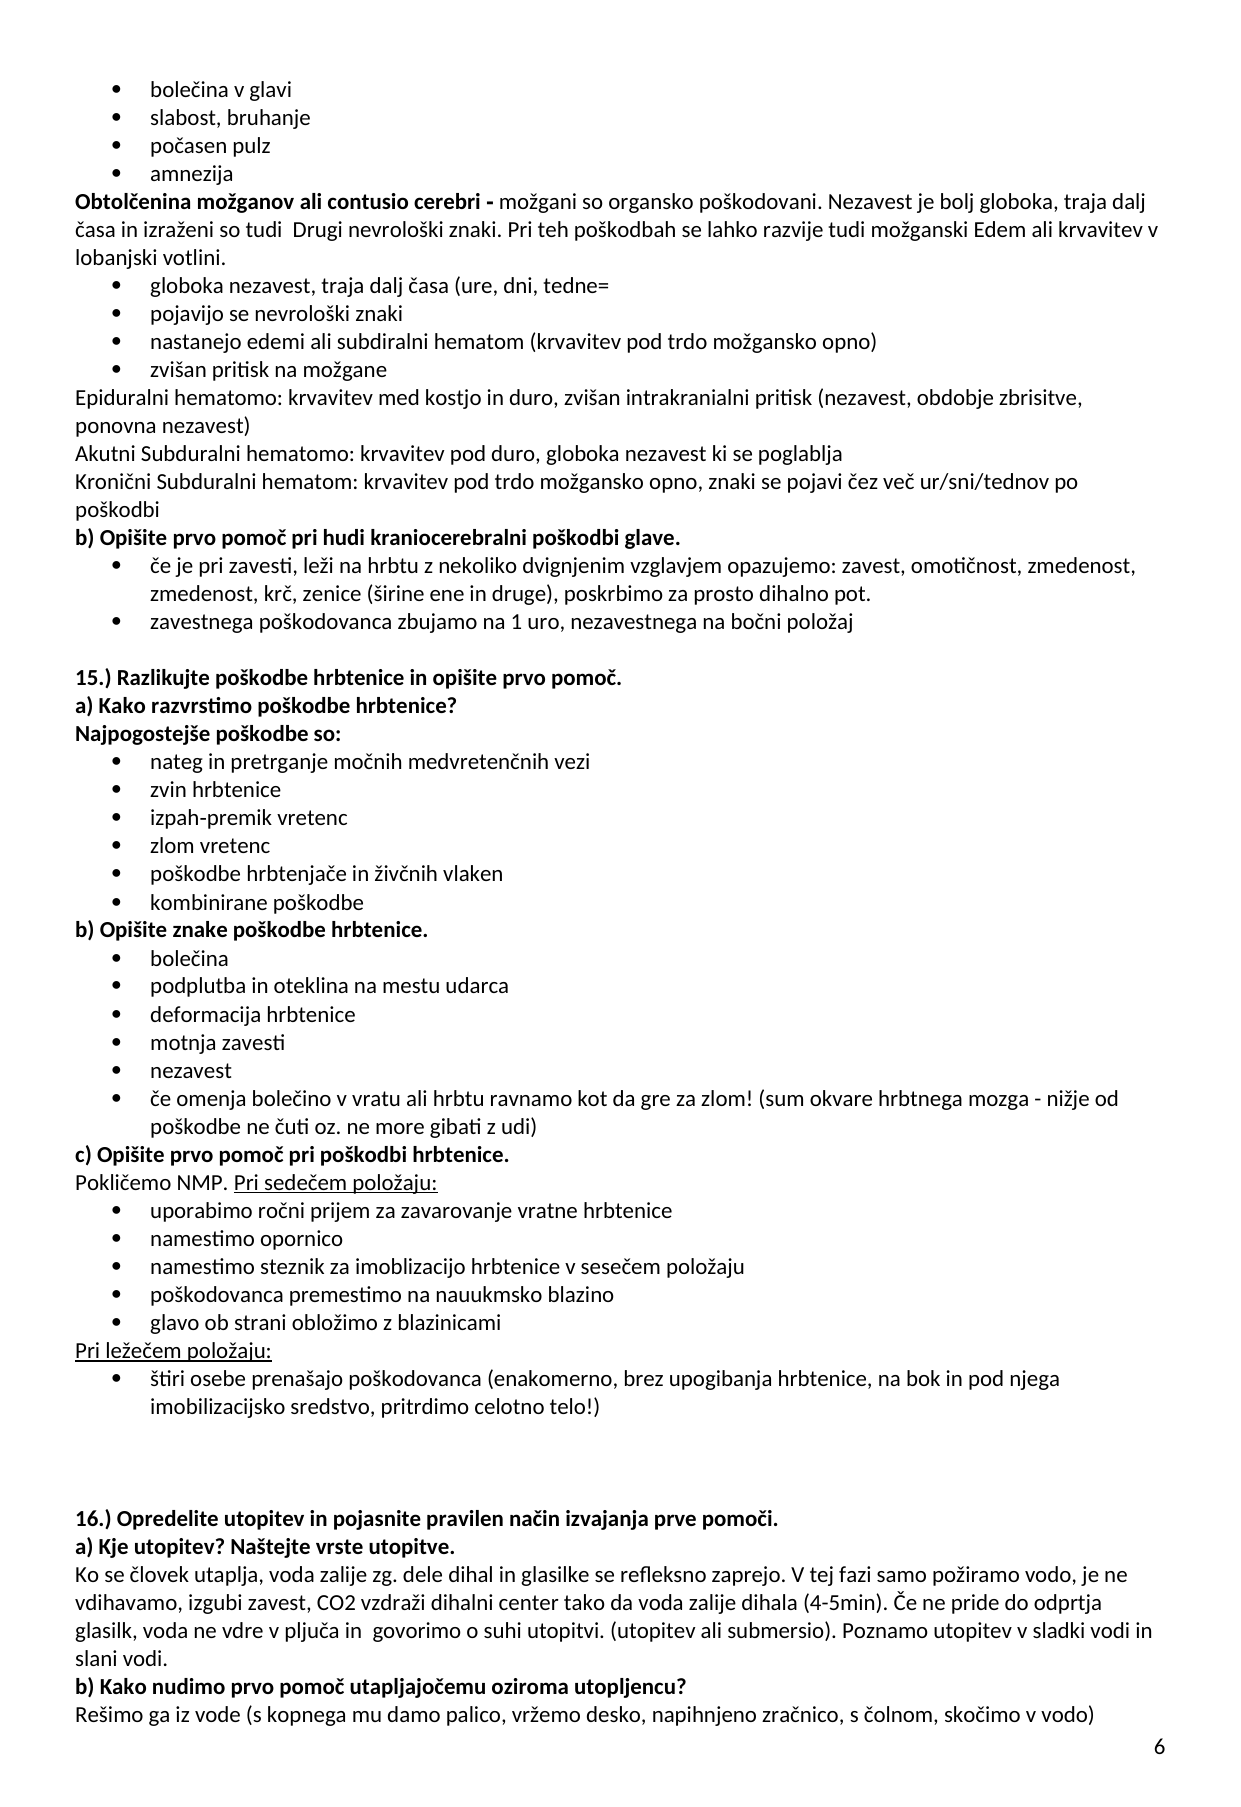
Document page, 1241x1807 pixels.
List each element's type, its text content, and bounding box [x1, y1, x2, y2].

list nezavest [112, 1056, 1165, 1084]
text Epiduralni hematomo: krvavitev med kostjo in duro, zvišan intrakranialni pritisk (nezavest, obdobje zbrisitve, ponovna nezavest) [75, 383, 1165, 439]
list amnezija [112, 159, 1165, 187]
list izpah‐premik vretenc [112, 803, 1165, 832]
text Najpogostejše poškodbe so: [75, 719, 1165, 747]
list kombinirane poškodbe [112, 888, 1165, 916]
list bolečina v glavi [112, 75, 1165, 103]
list slabost, bruhanje [112, 103, 1165, 131]
list zvišan pritisk na možgane [112, 355, 1165, 383]
list če je pri zavesti, leži na hrbtu z nekoliko dvignjenim vzglavjem opazujemo: zavest, omotičnost, zmedenost, zmedenost, krč, zenice (širine ene in druge), poskrbimo za prosto dihalno pot. [112, 551, 1165, 607]
text 16.) Opredelite utopitev in pojasnite pravilen način izvajanja prve pomoči. [75, 1504, 1165, 1532]
text Pokličemo NMP. Pri sedečem položaju: [75, 1168, 1165, 1196]
text b) Opišite prvo pomoč pri hudi kraniocerebralni poškodbi glave. [75, 523, 1165, 551]
list uporabimo ročni prijem za zavarovanje vratne hrbtenice [112, 1196, 1165, 1224]
list poškodovanca premestimo na nauukmsko blazino [112, 1280, 1165, 1308]
text Kronični Subduralni hematom: krvavitev pod trdo možgansko opno, znaki se pojavi čez več ur/sni/tednov po poškodbi [75, 467, 1165, 523]
list namestimo steznik za imoblizacijo hrbtenice v sesečem položaju [112, 1252, 1165, 1280]
list nateg in pretrganje močnih medvretenčnih vezi [112, 747, 1165, 776]
text b) Kako nudimo prvo pomoč utapljajočemu oziroma utopljencu? [75, 1672, 1165, 1700]
list nastanejo edemi ali subdiralni hematom (krvavitev pod trdo možgansko opno) [112, 327, 1165, 355]
list počasen pulz [112, 131, 1165, 159]
text 15.) Razlikujte poškodbe hrbtenice in opišite prvo pomoč. [75, 663, 1165, 691]
text Pri ležečem položaju: [75, 1336, 1165, 1364]
list bolečina [112, 944, 1165, 972]
list deformacija hrbtenice [112, 1000, 1165, 1028]
list pojavijo se nevrološki znaki [112, 299, 1165, 327]
text Akutni Subduralni hematomo: krvavitev pod duro, globoka nezavest ki se poglablja [75, 439, 1165, 467]
list če omenja bolečino v vratu ali hrbtu ravnamo kot da gre za zlom! (sum okvare hrbtnega mozga - nižje od poškodbe ne čuti oz. ne more gibati z udi) [112, 1084, 1165, 1140]
list zlom vretenc [112, 832, 1165, 859]
text Rešimo ga iz vode (s kopnega mu damo palico, vržemo desko, napihnjeno zračnico, s čolnom, skočimo v vodo) [75, 1700, 1165, 1728]
text Obtolčenina možganov ali contusio cerebri ‐ možgani so organsko poškodovani. Nezavest je bolj globoka, traja dalj časa in izraženi so tudi Drugi nevrološki znaki. Pri teh poškodbah se lahko razvije tudi možganski Edem ali krvavitev v lobanjski votlini. [75, 187, 1165, 271]
text b) Opišite znake poškodbe hrbtenice. [75, 916, 1165, 944]
text c) Opišite prvo pomoč pri poškodbi hrbtenice. [75, 1140, 1165, 1168]
list motnja zavesti [112, 1028, 1165, 1056]
list glavo ob strani obložimo z blazinicami [112, 1308, 1165, 1336]
list poškodbe hrbtenjače in živčnih vlaken [112, 859, 1165, 888]
text a) Kako razvrstimo poškodbe hrbtenice? [75, 691, 1165, 719]
text a) Kje utopitev? Naštejte vrste utopitve. [75, 1532, 1165, 1560]
list namestimo opornico [112, 1224, 1165, 1252]
list zvin hrbtenice [112, 776, 1165, 803]
list podplutba in oteklina na mestu udarca [112, 972, 1165, 1000]
list štiri osebe prenašajo poškodovanca (enakomerno, brez upogibanja hrbtenice, na bok in pod njega imobilizacijsko sredstvo, pritrdimo celotno telo!) [112, 1364, 1165, 1420]
text Ko se človek utaplja, voda zalije zg. dele dihal in glasilke se refleksno zaprejo. V tej fazi samo požiramo vodo, je ne vdihavamo, izgubi zavest, CO2 vzdraži dihalni center tako da voda zalije dihala (4-5min). Če ne pride do odprtja glasilk, voda ne vdre v pljuča in govorimo o suhi utopitvi. (utopitev ali submersio). Poznamo utopitev v sladki vodi in slani vodi. [75, 1560, 1165, 1672]
list zavestnega poškodovanca zbujamo na 1 uro, nezavestnega na bočni položaj [112, 607, 1165, 635]
list globoka nezavest, traja dalj časa (ure, dni, tedne= [112, 271, 1165, 299]
